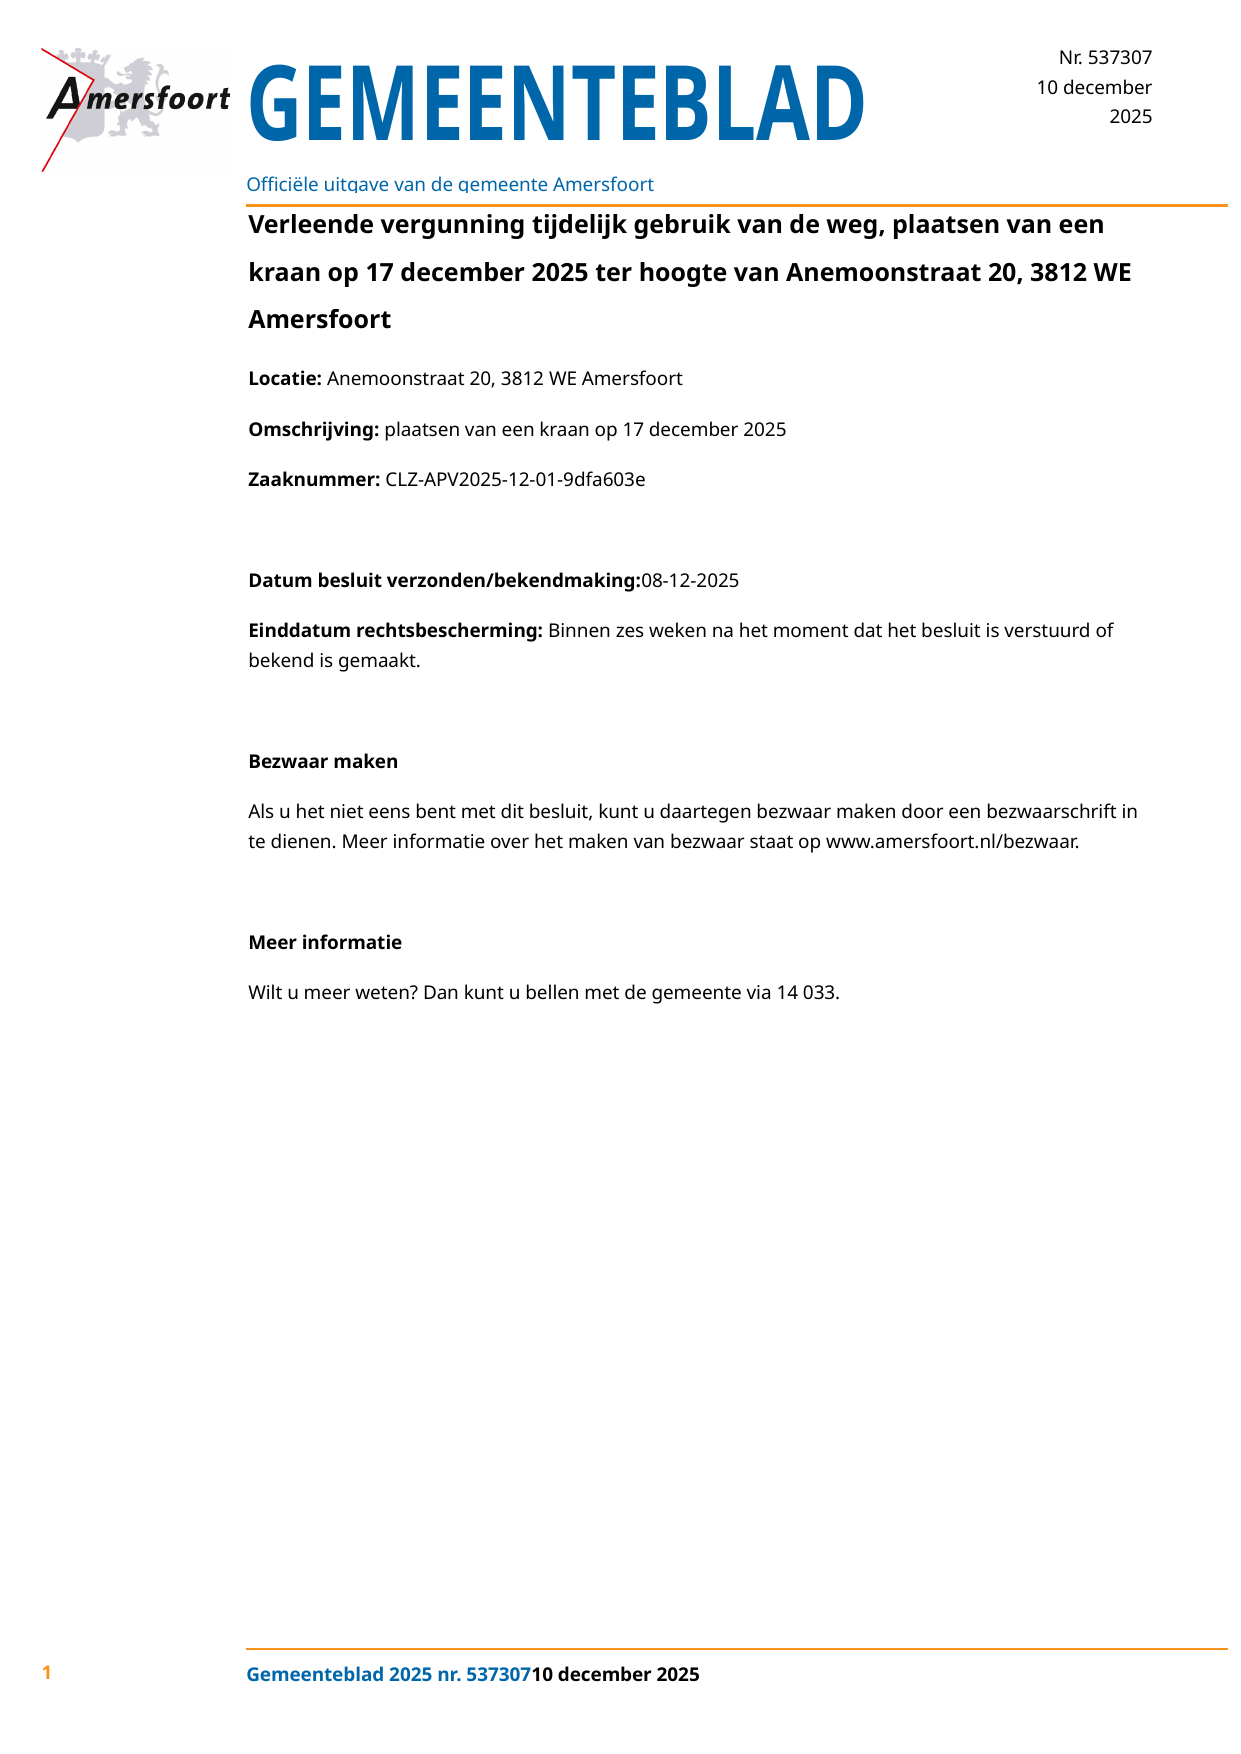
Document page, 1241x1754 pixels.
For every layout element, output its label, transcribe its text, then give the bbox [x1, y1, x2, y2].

picture [41, 47, 231, 172]
text Zaaknummer: CLZ-APV2025-12-01-9dfa603e [248, 466, 1152, 492]
text Meer informatie [248, 929, 1152, 954]
text Omschrijving: plaatsen van een kraan op 17 december 2025 [248, 416, 1152, 442]
text Locatie: Anemoonstraat 20, 3812 WE Amersfoort [248, 366, 1152, 391]
text Als u het niet eens bent met dit besluit, kunt u daartegen bezwaar maken door een bezwaarschrift in te dienen. Meer informatie over het maken van bezwaar staat op www.amersfoort.nl/bezwaar. [248, 798, 1152, 854]
text Datum besluit verzonden/bekendmaking:08-12-2025 [248, 567, 1152, 593]
text Wilt u meer weten? Dan kunt u bellen met de gemeente via 14 033. [248, 979, 1152, 1005]
text Einddatum rechtsbescherming: Binnen zes weken na het moment dat het besluit is verstuurd of bekend is gemaakt. [248, 618, 1152, 673]
text Bezwaar maken [248, 748, 1152, 774]
text Verleende vergunning tijdelijk gebruik van de weg, plaatsen van een kraan op 17 december 2025 ter hoogte van Anemoonstraat 20, 3812 WE Amersfoort [248, 207, 1152, 336]
